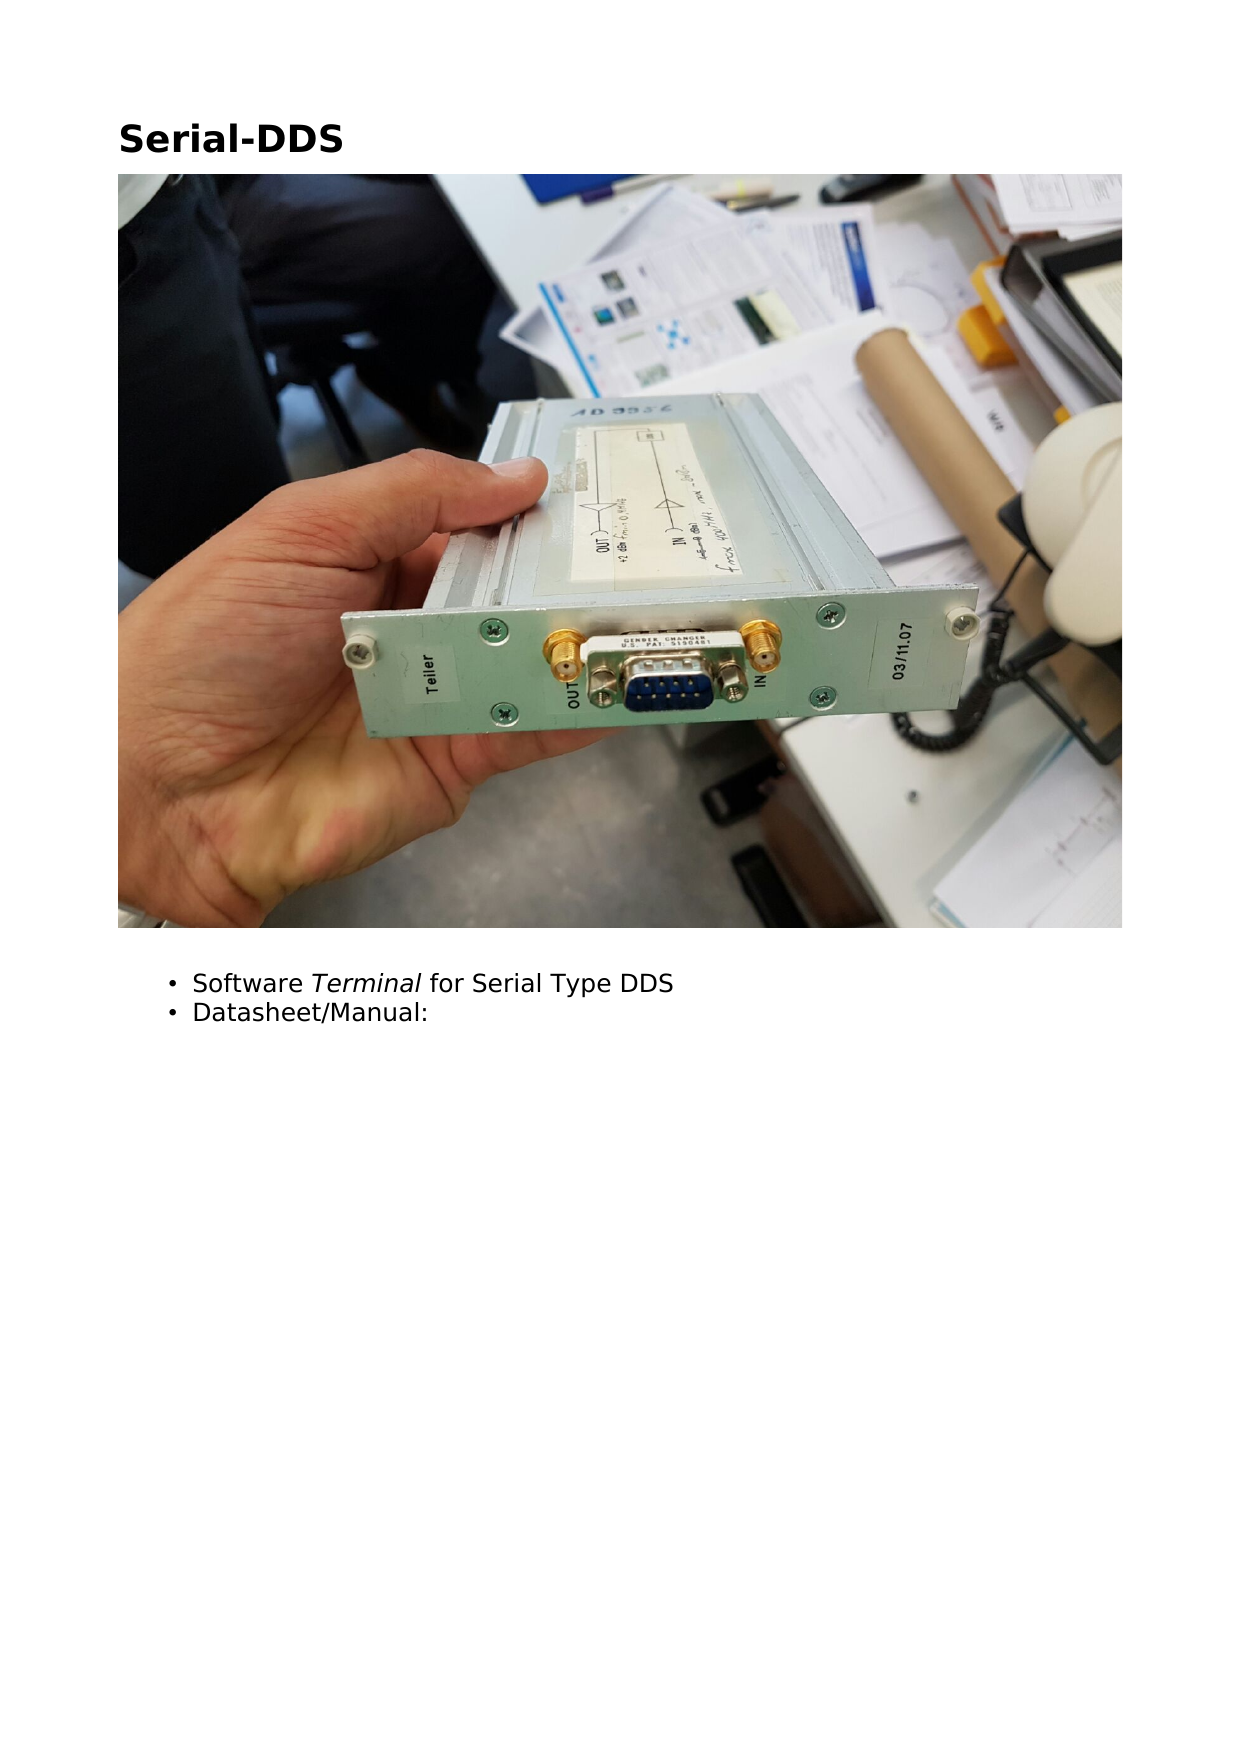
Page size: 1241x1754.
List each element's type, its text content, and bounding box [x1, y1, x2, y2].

picture [118, 174, 1123, 928]
list Datasheet/Manual: [177, 998, 1122, 1027]
list Software Terminal for Serial Type DDS [177, 969, 1122, 998]
subtitle Serial-DDS [118, 118, 1122, 162]
